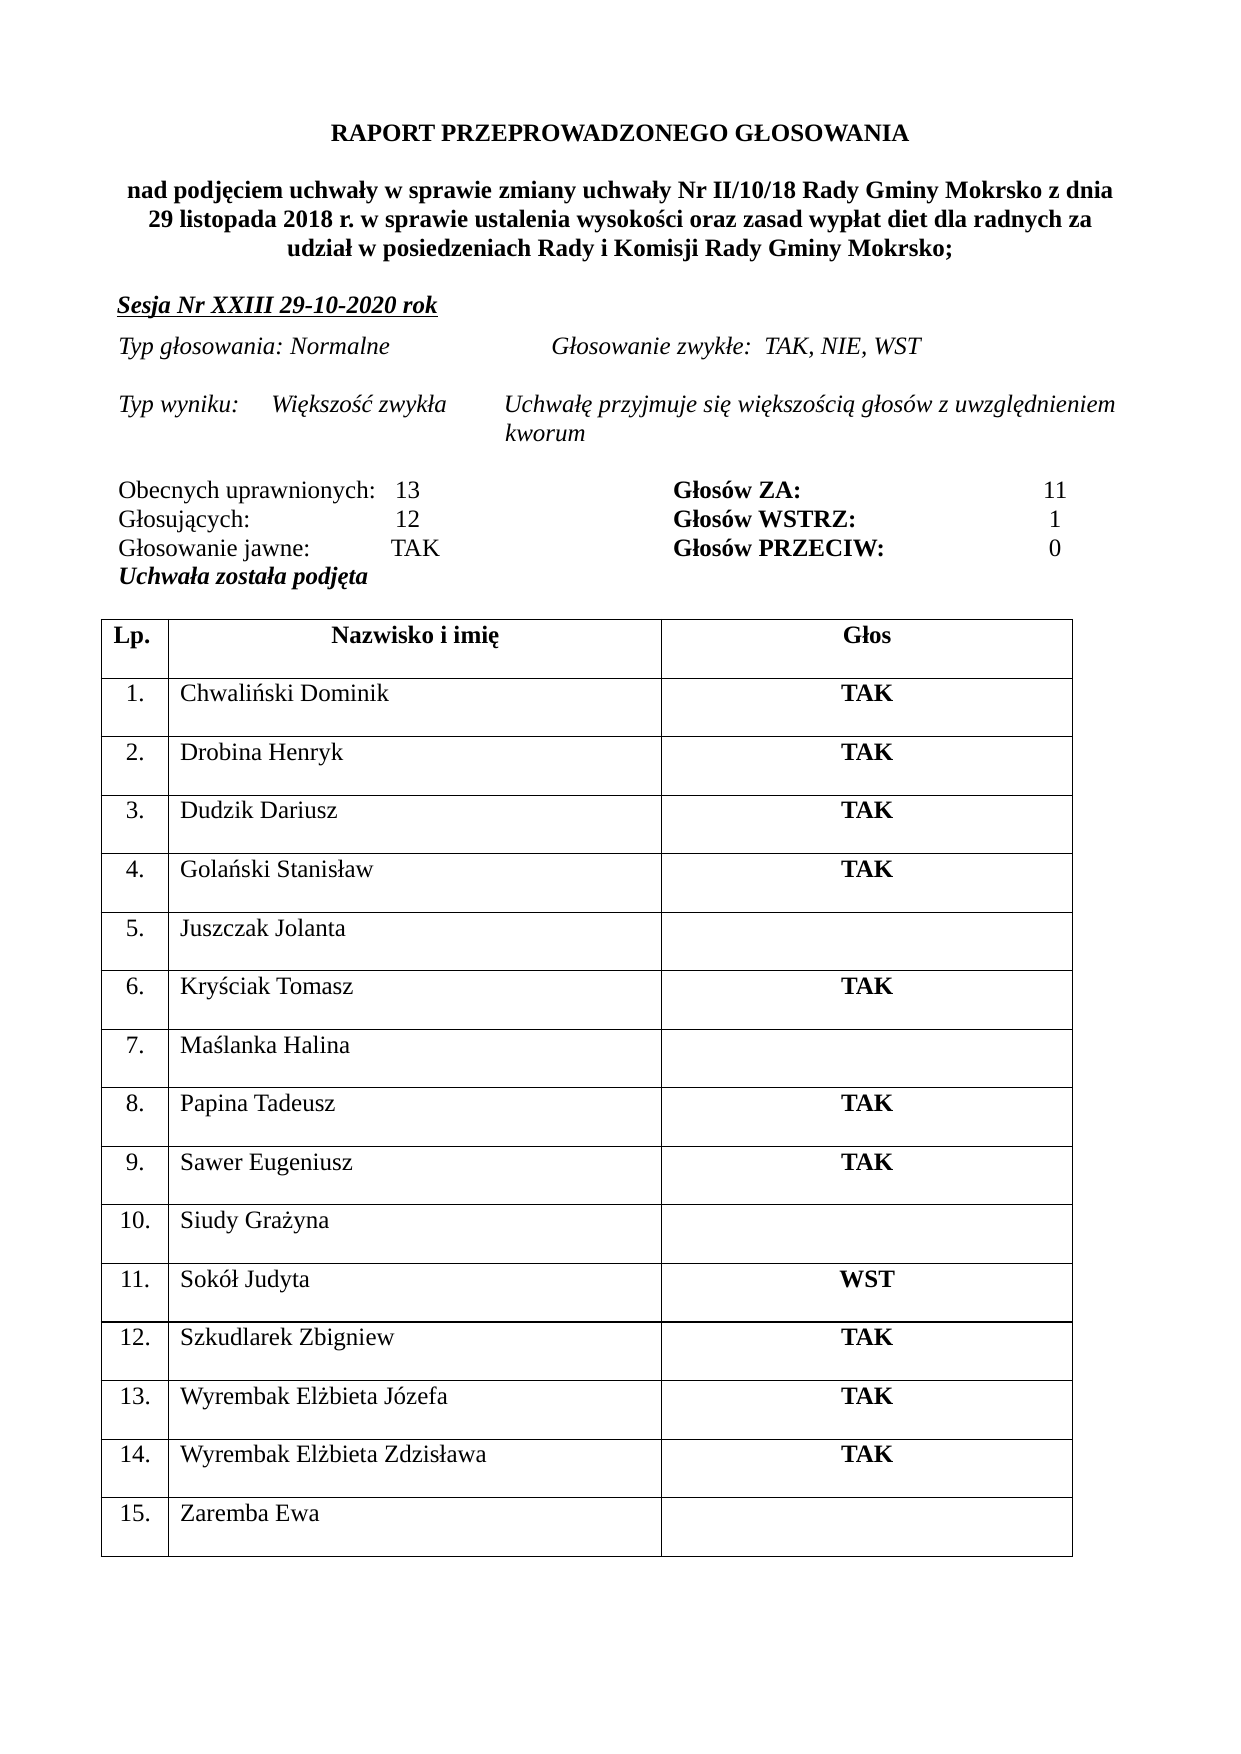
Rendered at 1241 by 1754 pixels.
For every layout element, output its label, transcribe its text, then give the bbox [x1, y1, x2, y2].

table_cell Golański Stanisław [169, 854, 661, 912]
table_cell Chwaliński Dominik [169, 679, 661, 736]
table_cell TAK [662, 796, 1072, 853]
table_cell TAK [662, 737, 1072, 794]
table_cell Wyrembak Elżbieta Józefa [169, 1381, 661, 1438]
table_cell Sokół Judyta [169, 1264, 661, 1321]
table_header Nazwisko i imię [169, 620, 661, 677]
table_cell 5. [102, 913, 168, 970]
table_cell [662, 1498, 1072, 1556]
table_cell TAK [662, 1440, 1072, 1497]
table_cell 7. [102, 1030, 168, 1087]
table_cell 13. [102, 1381, 168, 1438]
table_cell 1. [102, 679, 168, 736]
table_cell 3. [102, 796, 168, 853]
table_cell [662, 1205, 1072, 1263]
table_cell Kryściak Tomasz [169, 971, 661, 1029]
table_cell 9. [102, 1147, 168, 1204]
table_cell 15. [102, 1498, 168, 1556]
text Sesja Nr XXIII 29-10-2020 rok [117, 291, 1122, 319]
text nad podjęciem uchwały w sprawie zmiany uchwały Nr II/10/18 Rady Gminy Mokrsko z dnia 29 listopada 2018 r. w sprawie ustalenia wysokości oraz zasad wypłat diet dla radnych za udział w posiedzeniach Rady i Komisji Rady Gminy Mokrsko; [118, 176, 1122, 262]
table_header Lp. [102, 620, 168, 677]
table_cell Drobina Henryk [169, 737, 661, 794]
table_cell 8. [102, 1088, 168, 1146]
table_cell 2. [102, 737, 168, 794]
table_cell Zaremba Ewa [169, 1498, 661, 1556]
table_cell 12. [102, 1323, 168, 1380]
table_cell WST [662, 1264, 1072, 1321]
table_header Głos [662, 620, 1072, 677]
table_cell TAK [662, 1323, 1072, 1380]
table_cell 11. [102, 1264, 168, 1321]
table_header Obecnych uprawnionych: 13 Głosujących: 12 Głosowanie jawne: TAK [118, 475, 673, 561]
table_cell [662, 913, 1072, 970]
table_cell Siudy Grażyna [169, 1205, 661, 1263]
table_cell 10. [102, 1205, 168, 1263]
table_cell Papina Tadeusz [169, 1088, 661, 1146]
table_cell Dudzik Dariusz [169, 796, 661, 853]
text Uchwała została podjęta [118, 561, 1122, 590]
table_cell Wyrembak Elżbieta Zdzisława [169, 1440, 661, 1497]
table_cell TAK [662, 971, 1072, 1029]
table_cell Szkudlarek Zbigniew [169, 1323, 661, 1380]
table_cell TAK [662, 1088, 1072, 1146]
table_cell [662, 1030, 1072, 1087]
table_cell 14. [102, 1440, 168, 1497]
table_cell 6. [102, 971, 168, 1029]
table_cell Sawer Eugeniusz [169, 1147, 661, 1204]
table_cell TAK [662, 679, 1072, 736]
table_header 11 1 0 [987, 475, 1123, 561]
table_cell 4. [102, 854, 168, 912]
table_cell TAK [662, 1147, 1072, 1204]
table_header Głosów ZA: Głosów WSTRZ: Głosów PRZECIW: [673, 475, 987, 561]
table_cell Maślanka Halina [169, 1030, 661, 1087]
table_cell TAK [662, 854, 1072, 912]
table_cell TAK [662, 1381, 1072, 1438]
text RAPORT PRZEPROWADZONEGO GŁOSOWANIA [118, 118, 1122, 147]
text Typ wyniku: Większość zwykła Uchwałę przyjmuje się większością głosów z uwzględnieniem kworum [118, 389, 1122, 446]
text Typ głosowania: Normalne Głosowanie zwykłe: TAK, NIE, WST [118, 331, 1122, 360]
table_cell Juszczak Jolanta [169, 913, 661, 970]
